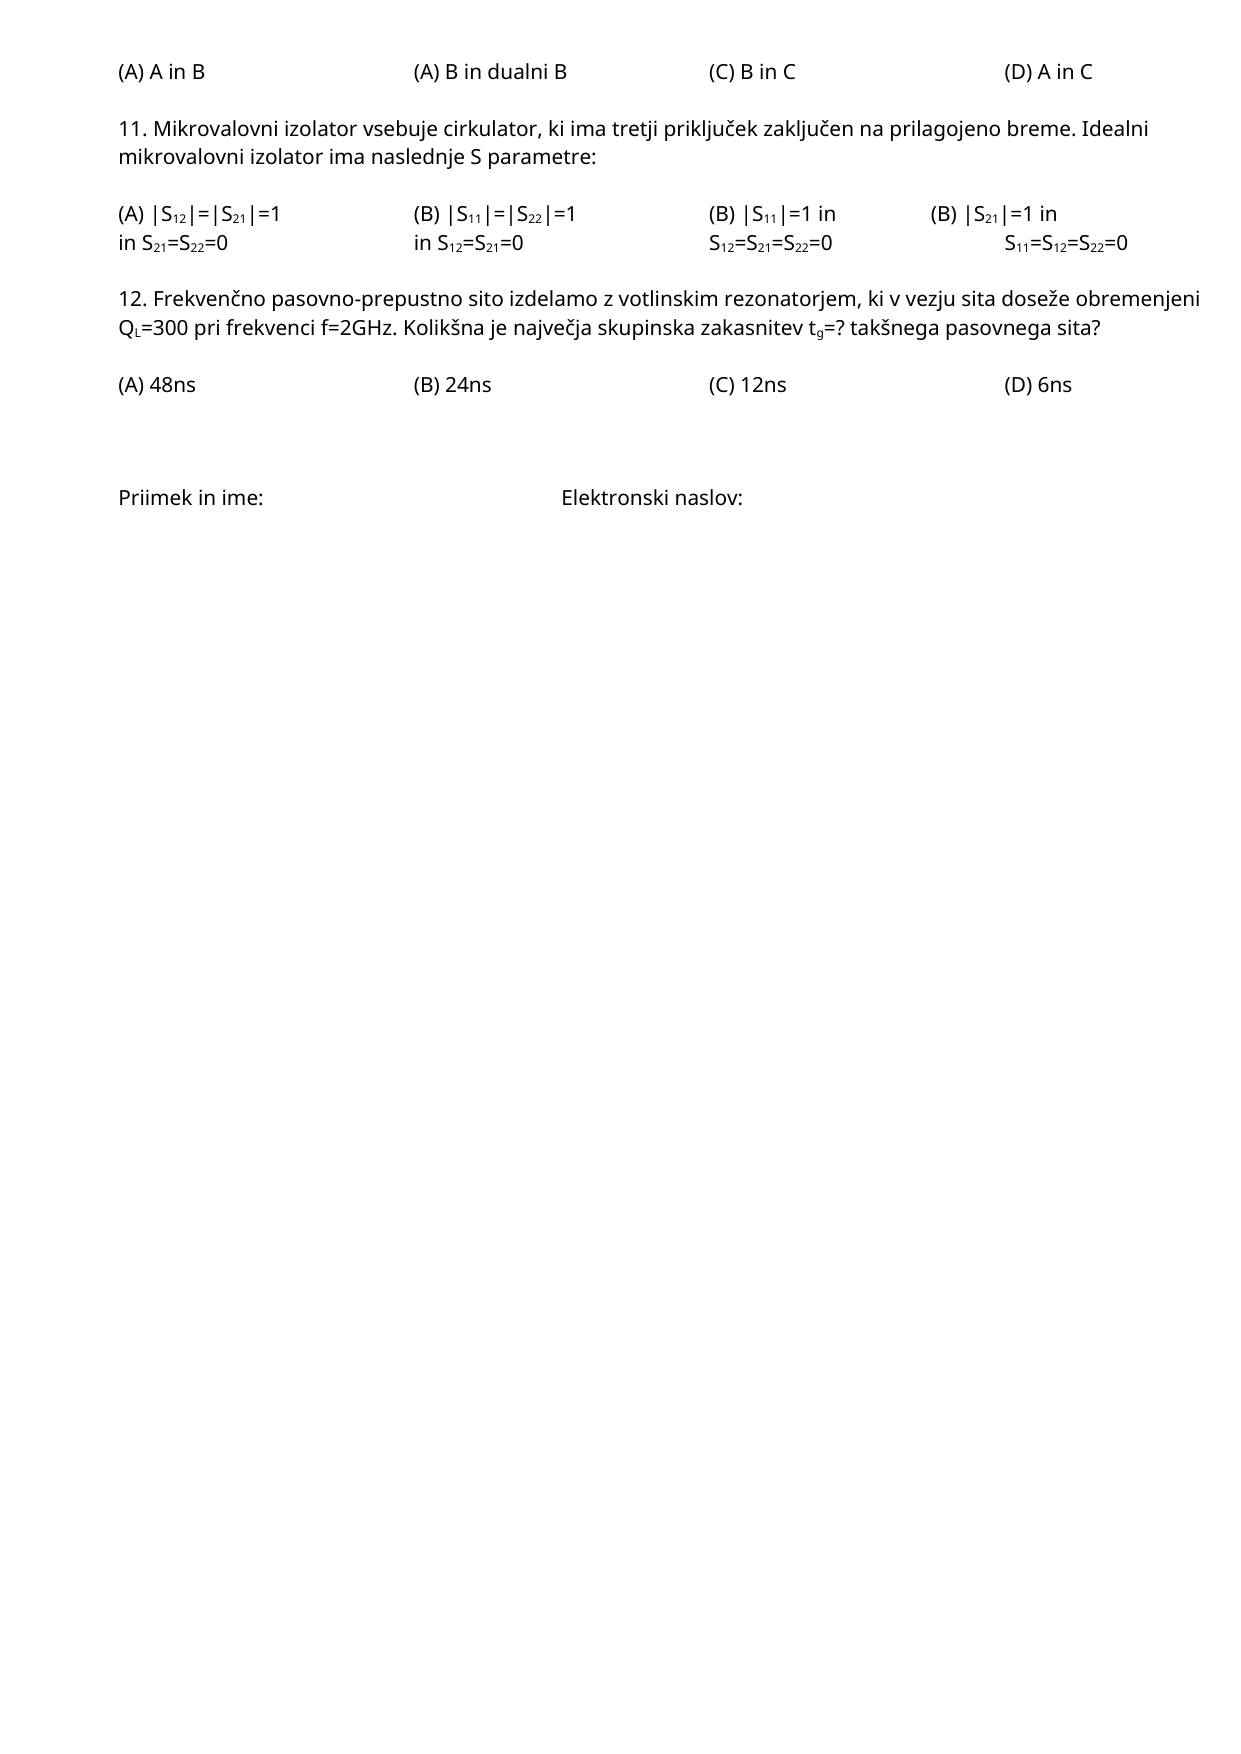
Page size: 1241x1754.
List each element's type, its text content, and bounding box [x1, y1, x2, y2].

text Priimek in ime: Elektronski naslov: [118, 483, 1212, 512]
text in S21=S22=0 in S12=S21=0 S12=S21=S22=0 S11=S12=S22=0 [118, 228, 1212, 256]
text (A) 48ns (B) 24ns (C) 12ns (D) 6ns [118, 370, 1212, 398]
text 12. Frekvenčno pasovno-prepustno sito izdelamo z votlinskim rezonatorjem, ki v vezju sita doseže obremenjeni QL=300 pri frekvenci f=2GHz. Kolikšna je največja skupinska zakasnitev tg=? takšnega pasovnega sita? [118, 284, 1212, 341]
text (A) A in B (A) B in dualni B (C) B in C (D) A in C [118, 57, 1212, 85]
text 11. Mikrovalovni izolator vsebuje cirkulator, ki ima tretji priključek zaključen na prilagojeno breme. Idealni mikrovalovni izolator ima naslednje S parametre: [118, 114, 1212, 171]
text (A) |S12|=|S21|=1 (B) |S11|=|S22|=1 (B) |S11|=1 in (B) |S21|=1 in [118, 199, 1212, 228]
